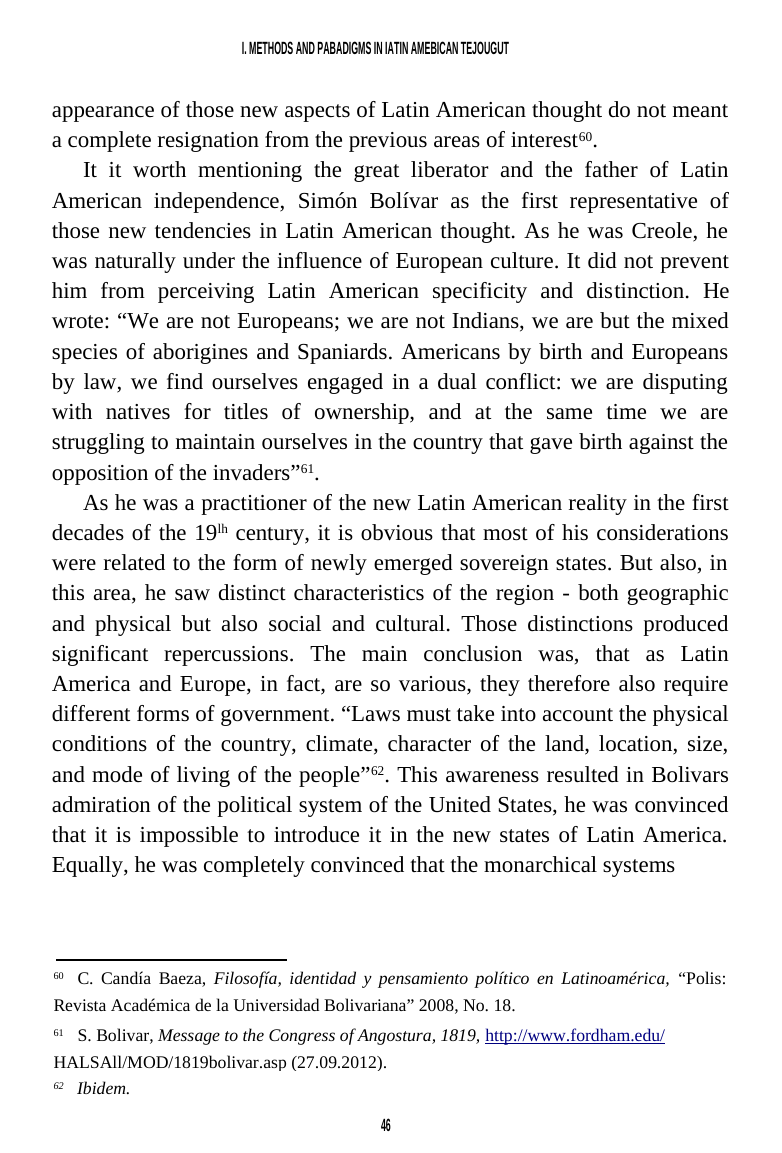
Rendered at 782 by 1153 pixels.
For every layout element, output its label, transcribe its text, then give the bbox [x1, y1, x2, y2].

text 62 Ibidem. [53, 1078, 726, 1098]
text 60 C. Candía Baeza, Filosofía, identidad y pensamiento político en Latinoamérica, “Polis: Revista Académica de la Universidad Bolivariana” 2008, No. 18. [53, 968, 726, 1014]
text 46 [381, 1115, 399, 1136]
text As he was a practitioner of the new Latin American reality in the first decades of the 19lh century, it is obvious that most of his considerations were related to the form of newly emerged sovereign states. But also, in this area, he saw distinct characteristics of the region - both geographic and physical but also social and cultural. Those distinctions produced significant repercussions. The main conclusion was, that as Latin America and Europe, in fact, are so various, they therefore also require different forms of government. “Laws must take into account the physical conditions of the coun­try, climate, character of the land, location, size, and mode of liv­ing of the people”62. This awareness resulted in Bolivars admiration of the political system of the United States, he was convinced that it is impossible to introduce it in the new states of Latin America. Equally, he was completely convinced that the monarchical systems [52, 489, 730, 878]
text appearance of those new aspects of Latin American thought do not meant a complete resignation from the previous areas of interest60. [52, 96, 730, 153]
text It it worth mentioning the great liberator and the father of Latin American independence, Simón Bolívar as the first representative of those new tendencies in Latin American thought. As he was Creole, he was naturally under the influence of European culture. It did not prevent him from perceiving Latin American specificity and dis­tinction. He wrote: “We are not Europeans; we are not Indians, we are but the mixed species of aborigines and Spaniards. Americans by birth and Europeans by law, we find ourselves engaged in a dual conflict: we are disputing with natives for titles of ownership, and at the same time we are struggling to maintain ourselves in the country that gave birth against the opposition of the invaders”61. [52, 156, 730, 485]
text I. METHODS AND PABADIGMS IN IATIN AMEBICAN TEJOUGUT [242, 38, 539, 58]
text 61 S. Bolivar, Message to the Congress of Angostura, 1819, http://www.fordham.edu/ HALSAll/MOD/1819bolivar.asp (27.09.2012). [53, 1025, 726, 1070]
